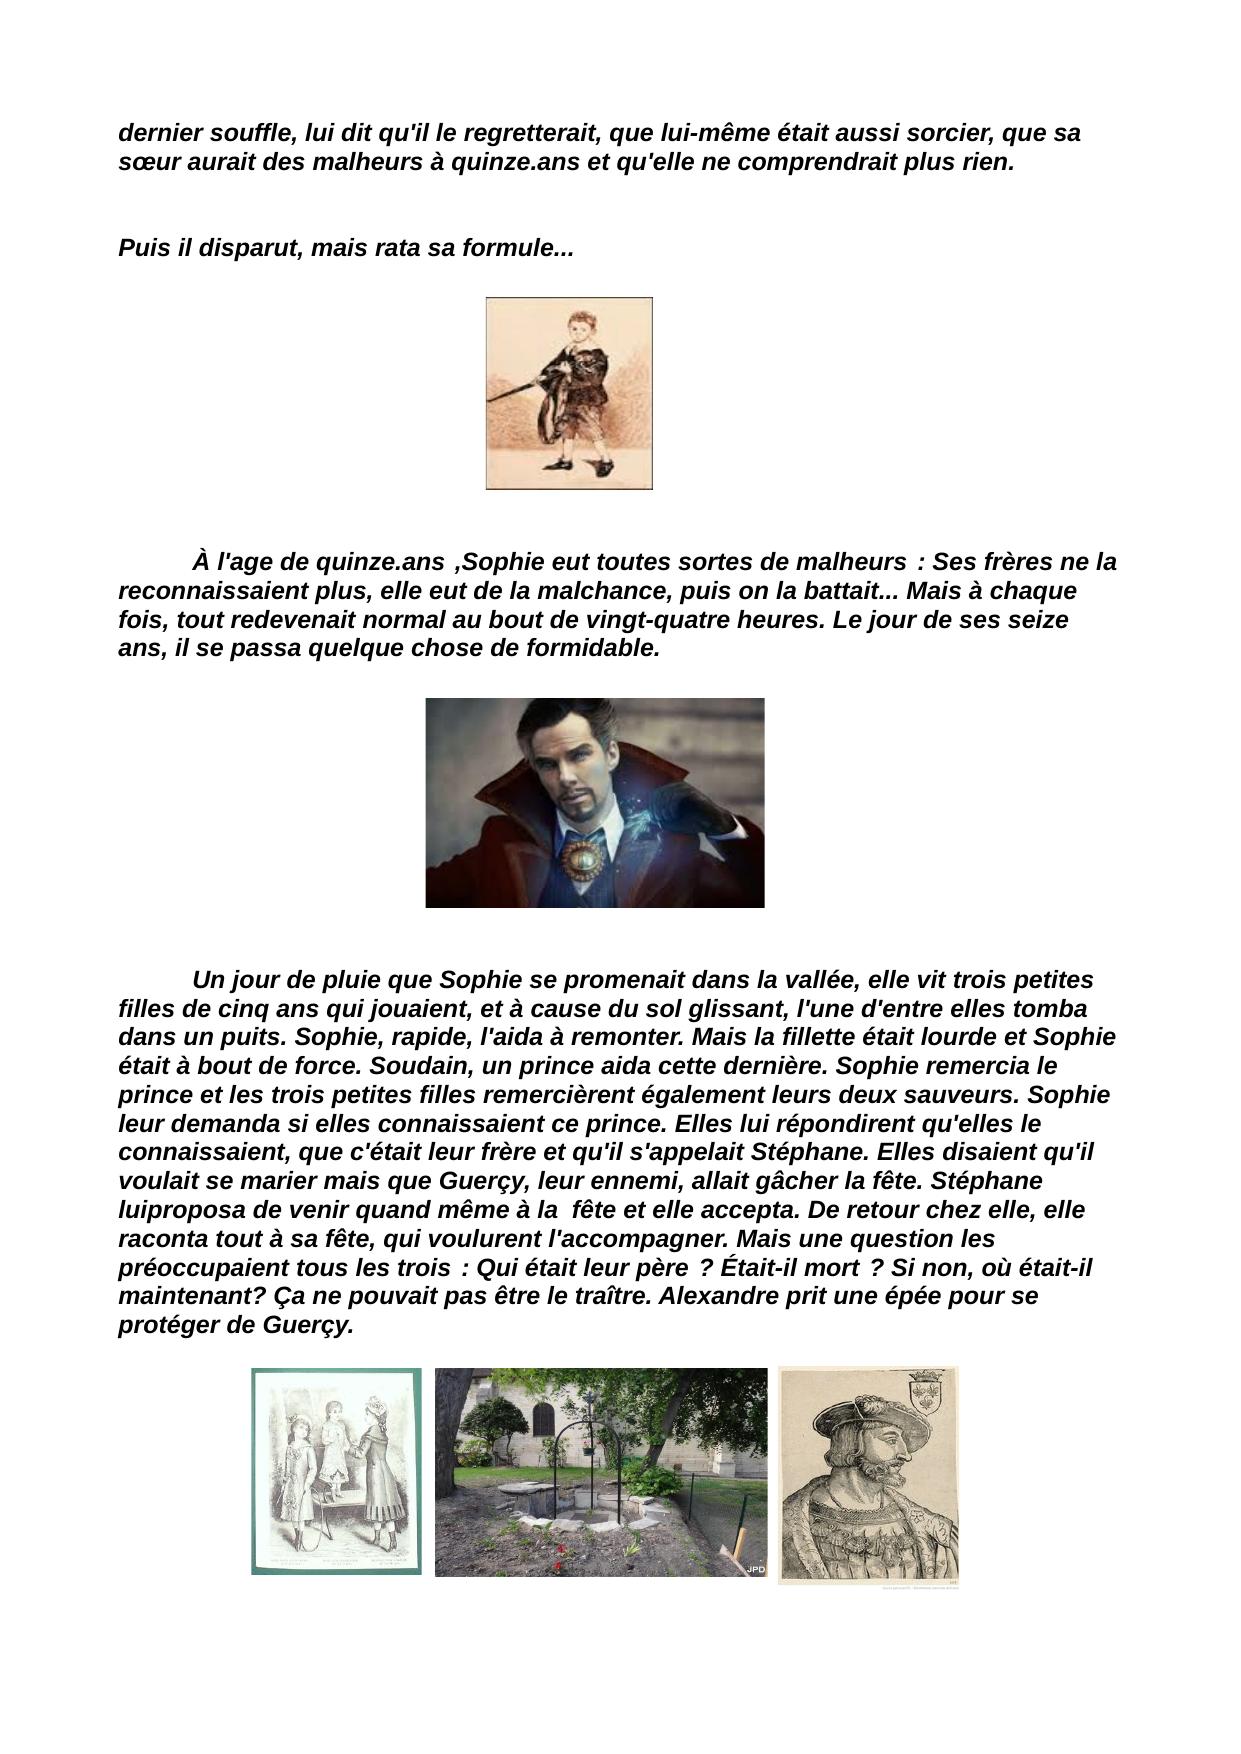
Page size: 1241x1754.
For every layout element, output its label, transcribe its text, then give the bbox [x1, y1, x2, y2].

picture [251, 1368, 422, 1575]
text dernier souffle, lui dit qu'il le regretterait, que lui-même était aussi sorcier, que sa sœur aurait des malheurs à quinze.ans et qu'elle ne comprendrait plus rien. [118, 118, 1122, 176]
text À l'age de quinze.ans ,Sophie eut toutes sortes de malheurs : Ses frères ne la reconnaissaient plus, elle eut de la malchance, puis on la battait... Mais à chaque fois, tout redevenait normal au bout de vingt-quatre heures. Le jour de ses seize ans, il se passa quelque chose de formidable. [118, 547, 1122, 662]
text Puis il disparut, mais rata sa formule... [118, 233, 1122, 262]
text Un jour de pluie que Sophie se promenait dans la vallée, elle vit trois petites filles de cinq ans qui jouaient, et à cause du sol glissant, l'une d'entre elles tomba dans un puits. Sophie, rapide, l'aida à remonter. Mais la fillette était lourde et Sophie était à bout de force. Soudain, un prince aida cette dernière. Sophie remercia le prince et les trois petites filles remercièrent également leurs deux sauveurs. Sophie leur demanda si elles connaissaient ce prince. Elles lui répondirent qu'elles le connaissaient, que c'était leur frère et qu'il s'appelait Stéphane. Elles disaient qu'il voulait se marier mais que Guerçy, leur ennemi, allait gâcher la fête. Stéphane luiproposa de venir quand même à la fête et elle accepta. De retour chez elle, elle raconta tout à sa fête, qui voulurent l'accompagner. Mais une question les préoccupaient tous les trois : Qui était leur père ? Était-il mort ? Si non, où était-il maintenant? Ça ne pouvait pas être le traître. Alexandre prit une épée pour se protéger de Guerçy. [118, 965, 1122, 1339]
picture [425, 698, 765, 908]
picture [485, 297, 653, 490]
picture [777, 1366, 960, 1590]
picture [435, 1368, 768, 1577]
